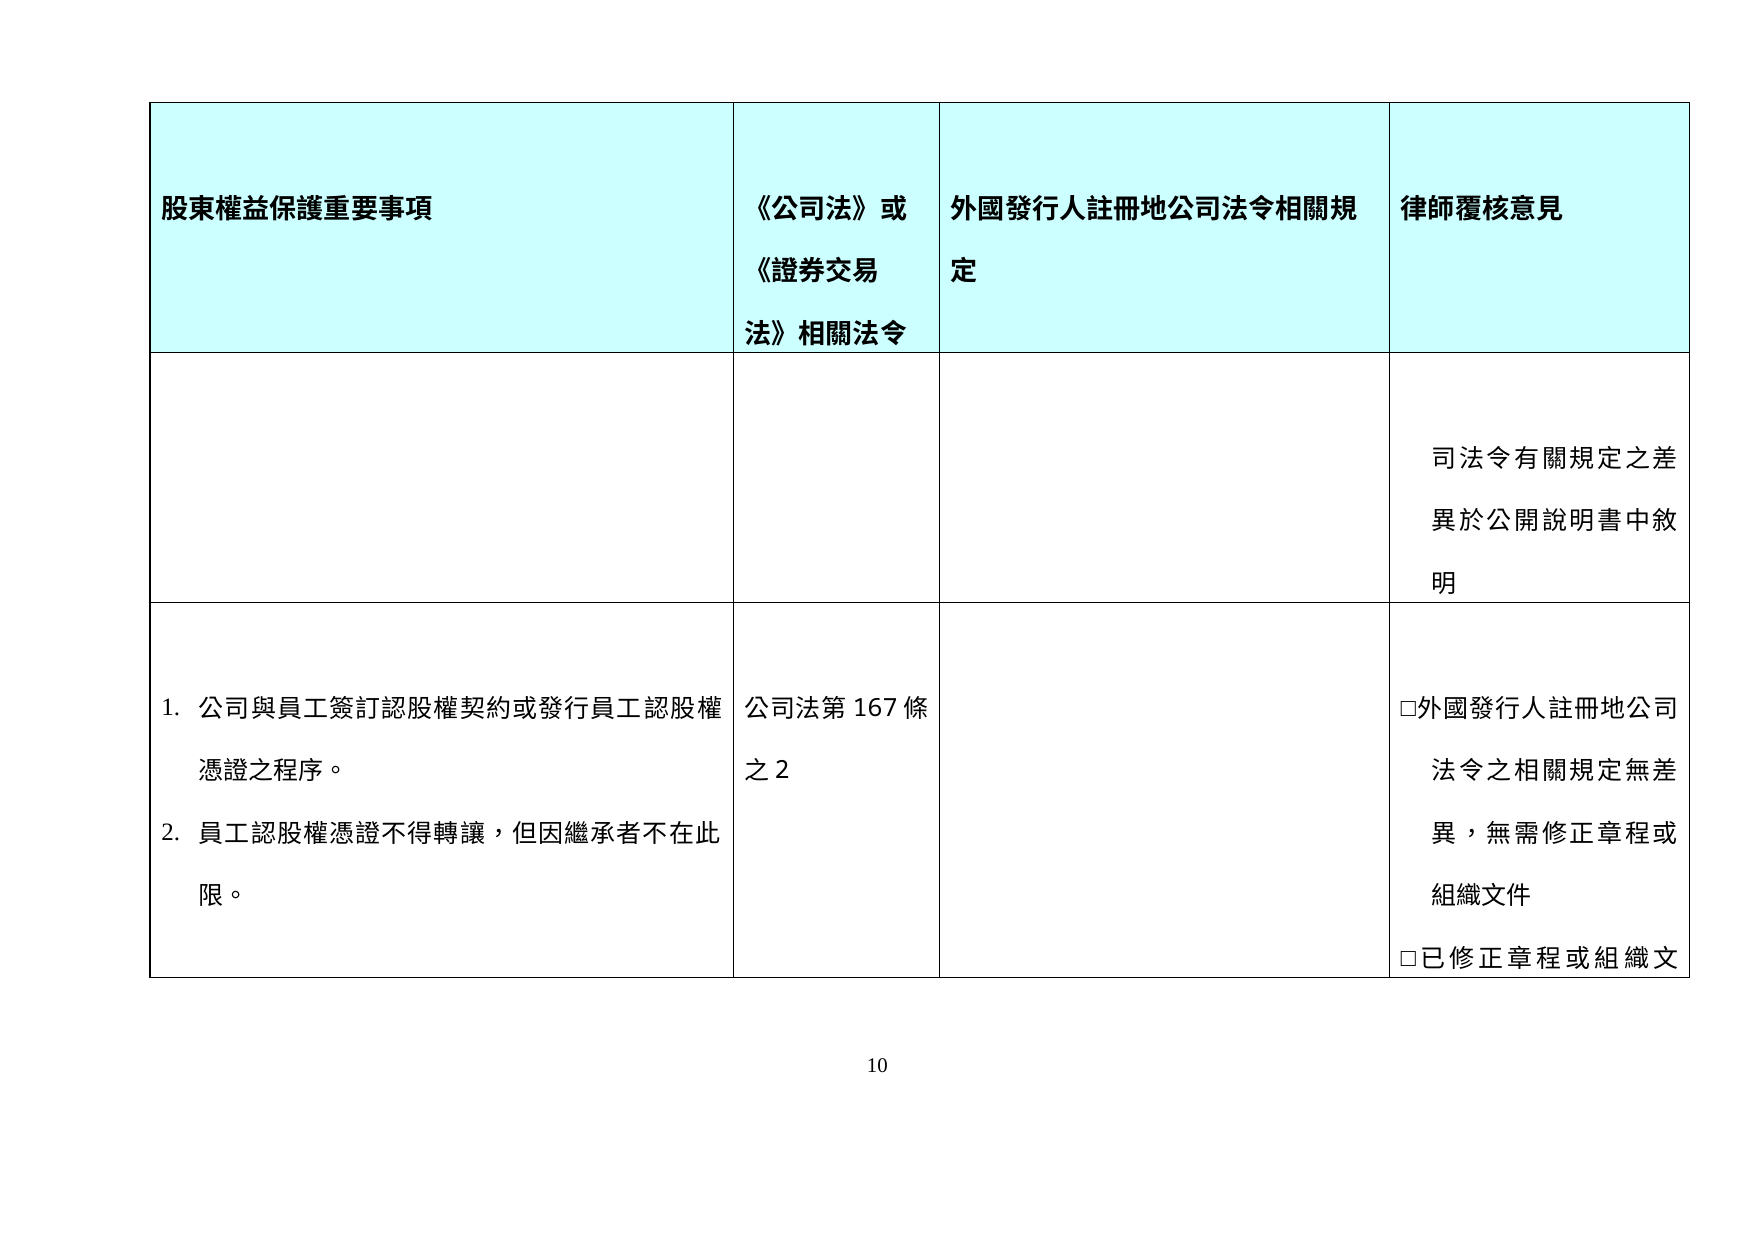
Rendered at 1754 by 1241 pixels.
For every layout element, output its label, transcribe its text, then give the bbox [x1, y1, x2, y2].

table_cell 司法令有關規定之差異於公開說明書中敘明 [1390, 353, 1689, 602]
table_cell [940, 353, 1389, 602]
table_cell [734, 353, 939, 602]
table_header 外國發行人註冊地公司法令相關規定 [940, 103, 1389, 352]
table_cell 公司與員工簽訂認股權契約或發行員工認股權憑證之程序。 員工認股權憑證不得轉讓，但因繼承者不在此限。 [151, 603, 733, 977]
table_header 股東權益保護重要事項 [151, 103, 733, 352]
table_cell □外國發行人註冊地公司法令之相關規定無差異，無需修正章程或組織文件 □已修正章程或組織文 [1390, 603, 1689, 977]
table_cell 公司法第167條之2 [734, 603, 939, 977]
table_cell [940, 603, 1389, 977]
table_header 《公司法》或《證券交易法》相關法令 [734, 103, 939, 352]
table_header 律師覆核意見 [1390, 103, 1689, 352]
table_cell 有關特別股的權利、義務。包括： 已發行之特別股總額，及額定得發行特別股總額。 公司發行與收回特別股之條件及程序。 已發行之特別股各項權利、義務及其他事項，如：分派公司賸餘財產之順序、股東表決權限制等。 [151, 353, 733, 602]
